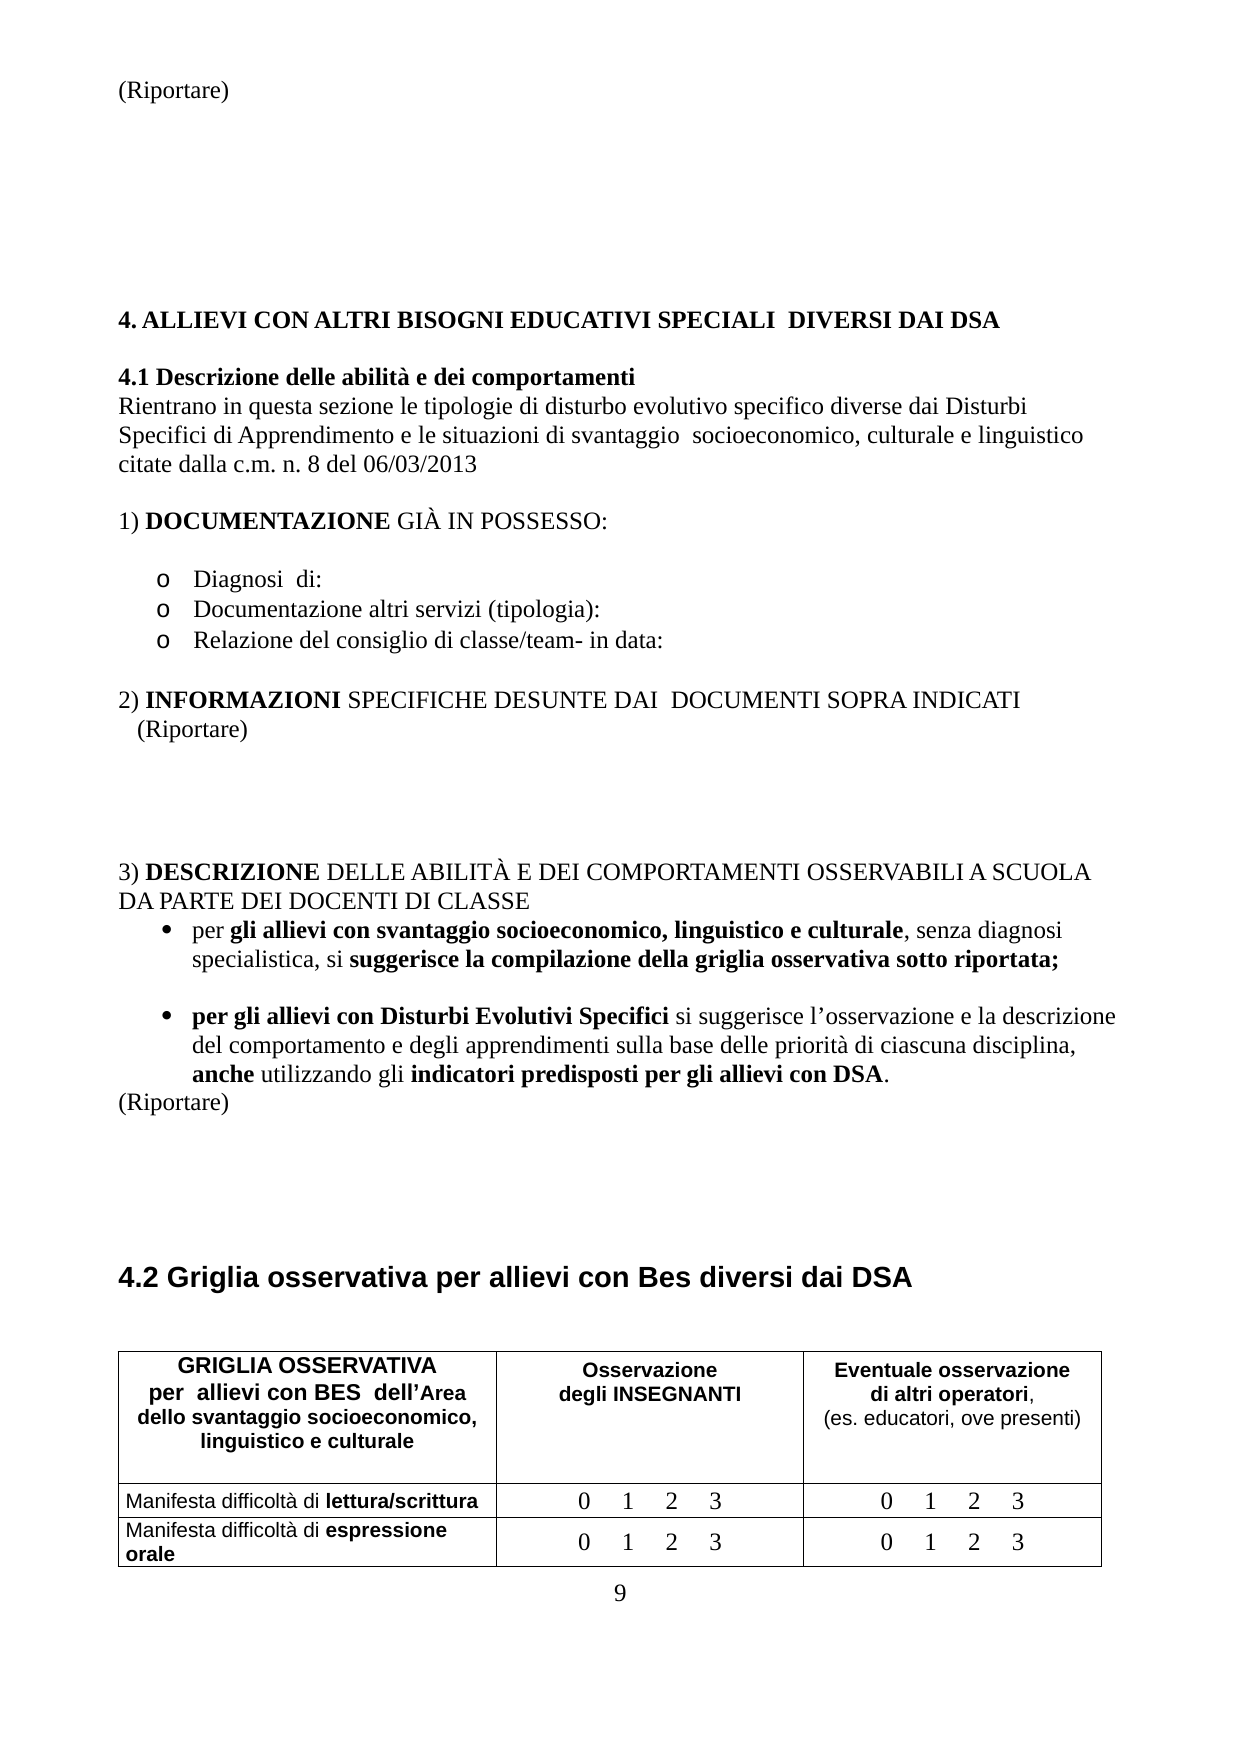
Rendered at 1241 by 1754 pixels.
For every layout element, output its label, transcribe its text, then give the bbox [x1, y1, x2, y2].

table_cell Manifesta difficoltà di lettura/scrittura [119, 1484, 496, 1517]
table_header Eventuale osservazione di altri operatori, (es. educatori, ove presenti) [804, 1352, 1101, 1483]
table_header GRIGLIA OSSERVATIVA per allievi con BES dell’Area dello svantaggio socioeconomico, linguistico e culturale [119, 1352, 496, 1483]
list Relazione del consiglio di classe/team- in data: [156, 625, 1122, 656]
text (Riportare) [118, 1087, 1122, 1116]
table_header Osservazione degli INSEGNANTI [497, 1352, 803, 1483]
text 3) DESCRIZIONE DELLE ABILITÀ E DEI COMPORTAMENTI OSSERVABILI A SCUOLA DA PARTE DEI DOCENTI DI CLASSE [118, 857, 1122, 915]
table_cell 0 1 2 3 [497, 1484, 803, 1517]
table_cell 0 1 2 3 [804, 1484, 1101, 1517]
table_cell Manifesta difficoltà di espressione orale [119, 1518, 496, 1566]
list per gli allievi con Disturbi Evolutivi Specifici si suggerisce l’osservazione e la descrizione del comportamento e degli apprendimenti sulla base delle priorità di ciascuna disciplina, anche utilizzando gli indicatori predisposti per gli allievi con DSA. [162, 1001, 1122, 1087]
text Rientrano in questa sezione le tipologie di disturbo evolutivo specifico diverse dai Disturbi Specifici di Apprendimento e le situazioni di svantaggio socioeconomico, culturale e linguistico citate dalla c.m. n. 8 del 06/03/2013 [118, 391, 1122, 477]
text 4.2 Griglia osservativa per allievi con Bes diversi dai DSA [118, 1260, 1122, 1293]
list Documentazione altri servizi (tipologia): [156, 594, 1122, 625]
text 4.1 Descrizione delle abilità e dei comportamenti [118, 362, 1122, 391]
table_cell 0 1 2 3 [804, 1518, 1101, 1566]
text (Riportare) [118, 75, 1122, 104]
list Diagnosi di: [156, 564, 1122, 594]
text 4. ALLIEVI CON ALTRI BISOGNI EDUCATIVI SPECIALI DIVERSI DAI DSA [118, 305, 1122, 334]
text 1) DOCUMENTAZIONE GIÀ IN POSSESSO: [118, 506, 1122, 535]
text 2) INFORMAZIONI SPECIFICHE DESUNTE DAI DOCUMENTI SOPRA INDICATI [118, 685, 1122, 714]
table_cell 0 1 2 3 [497, 1518, 803, 1566]
list per gli allievi con svantaggio socioeconomico, linguistico e culturale, senza diagnosi specialistica, si suggerisce la compilazione della griglia osservativa sotto riportata; [162, 915, 1122, 972]
text (Riportare) [118, 714, 1122, 742]
